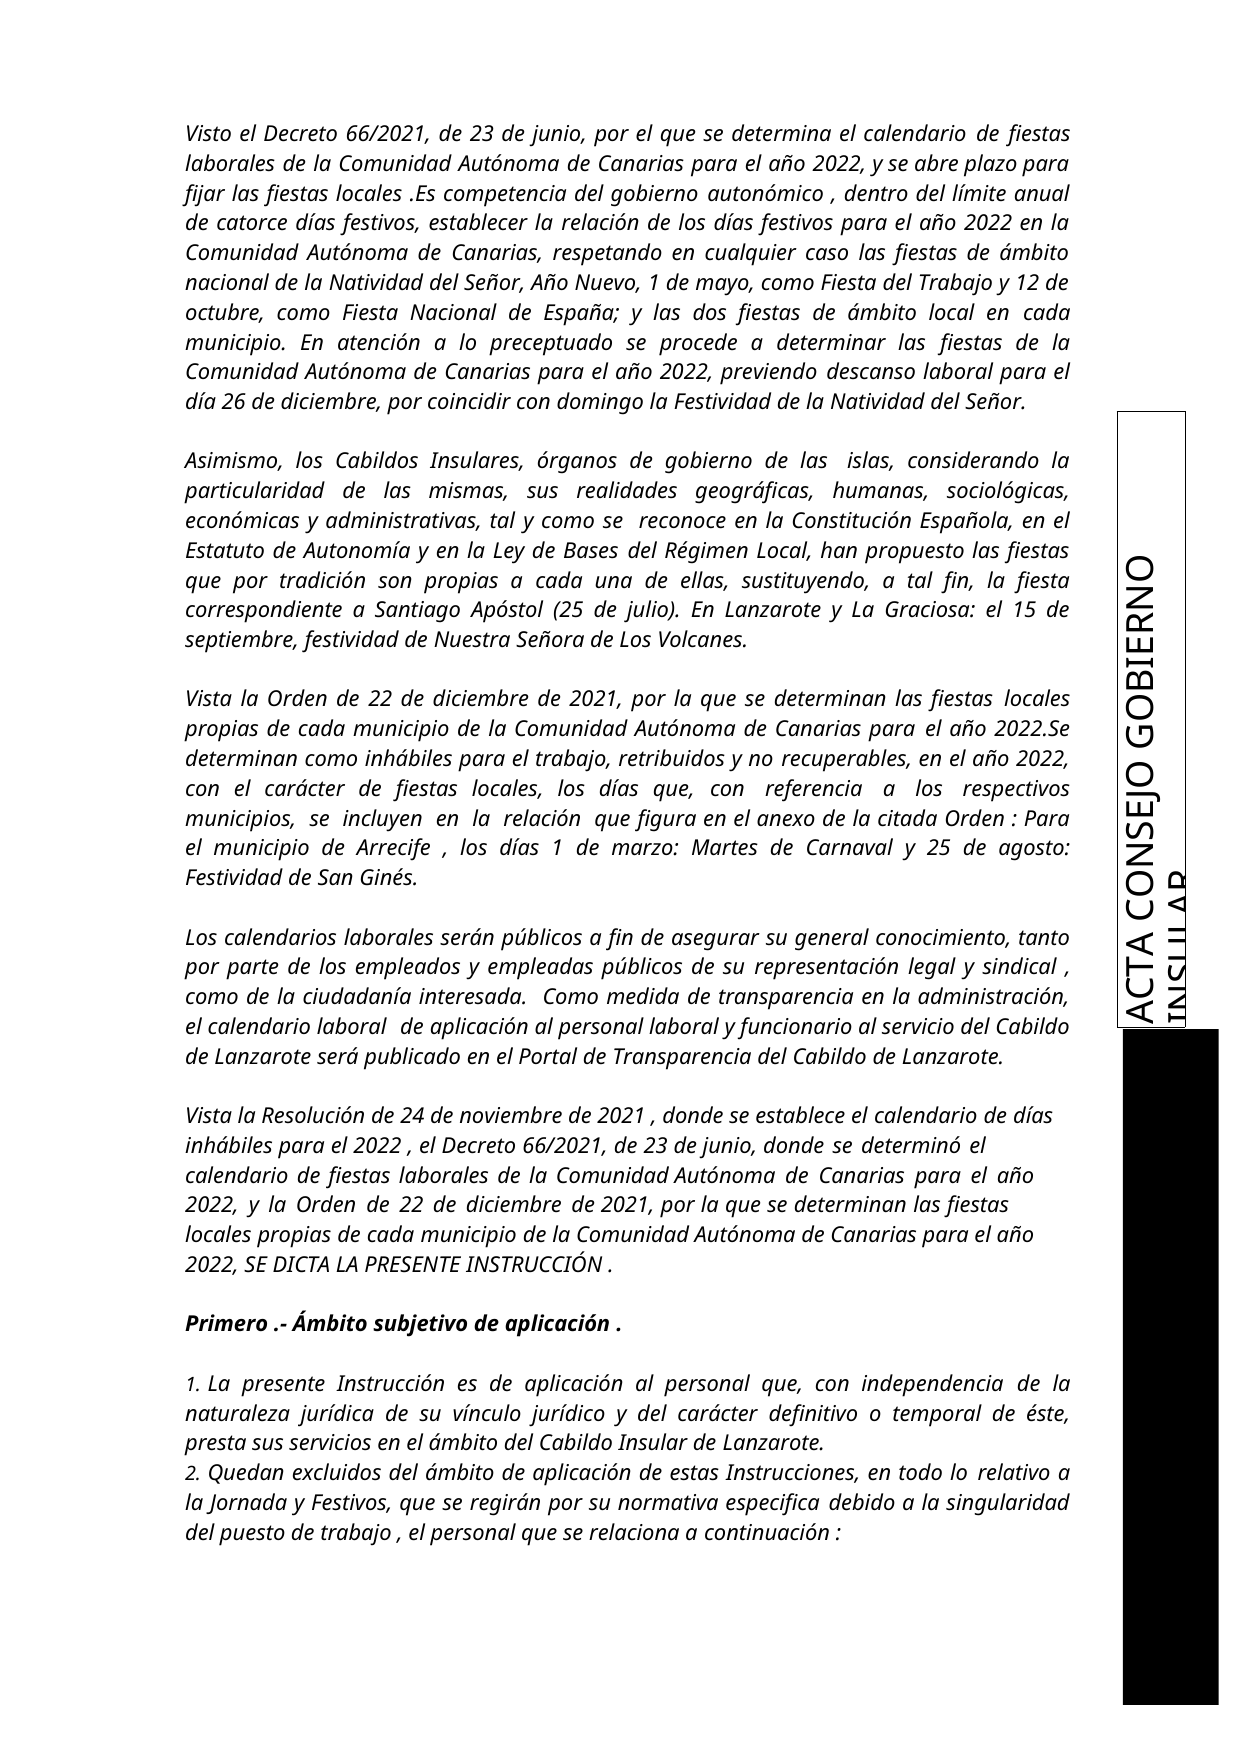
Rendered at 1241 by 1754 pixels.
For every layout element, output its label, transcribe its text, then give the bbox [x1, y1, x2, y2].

text Asimismo, los Cabildos Insulares, órganos de gobierno de las islas, considerando la particularidad de las mismas, sus realidades geográficas, humanas, sociológicas, económicas y administrativas, tal y como se reconoce en la Constitución Española, en el Estatuto de Autonomía y en la Ley de Bases del Régimen Local, han propuesto las fiestas que por tradición son propias a cada una de ellas, sustituyendo, a tal fin, la fiesta correspondiente a Santiago Apóstol (25 de julio). En Lanzarote y La Graciosa: el 15 de septiembre, festividad de Nuestra Señora de Los Volcanes. [185, 446, 1070, 654]
text Primero .- Ámbito subjetivo de aplicación . [185, 1308, 1086, 1338]
text Visto el Decreto 66/2021, de 23 de junio, por el que se determina el calendario de fiestas laborales de la Comunidad Autónoma de Canarias para el año 2022, y se abre plazo para fijar las fiestas locales .Es competencia del gobierno autonómico , dentro del límite anual de catorce días festivos, establecer la relación de los días festivos para el año 2022 en la Comunidad Autónoma de Canarias, respetando en cualquier caso las fiestas de ámbito nacional de la Natividad del Señor, Año Nuevo, 1 de mayo, como Fiesta del Trabajo y 12 de octubre, como Fiesta Nacional de España; y las dos fiestas de ámbito local en cada municipio. En atención a lo preceptuado se procede a determinar las fiestas de la Comunidad Autónoma de Canarias para el año 2022, previendo descanso laboral para el día 26 de diciembre, por coincidir con domingo la Festividad de la Natividad del Señor. [185, 118, 1070, 416]
text Vista la Resolución de 24 de noviembre de 2021 , donde se establece el calendario de días inhábiles para el 2022 , el Decreto 66/2021, de 23 de junio, donde se determinó el calendario de fiestas laborales de la Comunidad Autónoma de Canarias para el año 2022, y la Orden de 22 de diciembre de 2021, por la que se determinan las fiestas locales propias de cada municipio de la Comunidad Autónoma de Canarias para el año 2022, SE DICTA LA PRESENTE INSTRUCCIÓN . [185, 1100, 1071, 1279]
list La presente Instrucción es de aplicación al personal que, con independencia de la naturaleza jurídica de su vínculo jurídico y del carácter definitivo o temporal de éste, presta sus servicios en el ámbito del Cabildo Insular de Lanzarote. [185, 1368, 1070, 1457]
text ACTA CONSEJO GOBIERNO INSULAR [1118, 414, 1183, 1027]
text Vista la Orden de 22 de diciembre de 2021, por la que se determinan las fiestas locales propias de cada municipio de la Comunidad Autónoma de Canarias para el año 2022.Se determinan como inhábiles para el trabajo, retribuidos y no recuperables, en el año 2022, con el carácter de fiestas locales, los días que, con referencia a los respectivos municipios, se incluyen en la relación que figura en el anexo de la citada Orden : Para el municipio de Arrecife , los días 1 de marzo: Martes de Carnaval y 25 de agosto: Festividad de San Ginés. [185, 683, 1070, 892]
list Quedan excluidos del ámbito de aplicación de estas Instrucciones, en todo lo relativo a la Jornada y Festivos, que se regirán por su normativa especifica debido a la singularidad del puesto de trabajo , el personal que se relaciona a continuación : [185, 1457, 1070, 1546]
text Los calendarios laborales serán públicos a fin de asegurar su general conocimiento, tanto por parte de los empleados y empleadas públicos de su representación legal y sindical , como de la ciudadanía interesada. Como medida de transparencia en la administración, el calendario laboral de aplicación al personal laboral y funcionario al servicio del Cabildo de Lanzarote será publicado en el Portal de Transparencia del Cabildo de Lanzarote. [185, 922, 1070, 1071]
